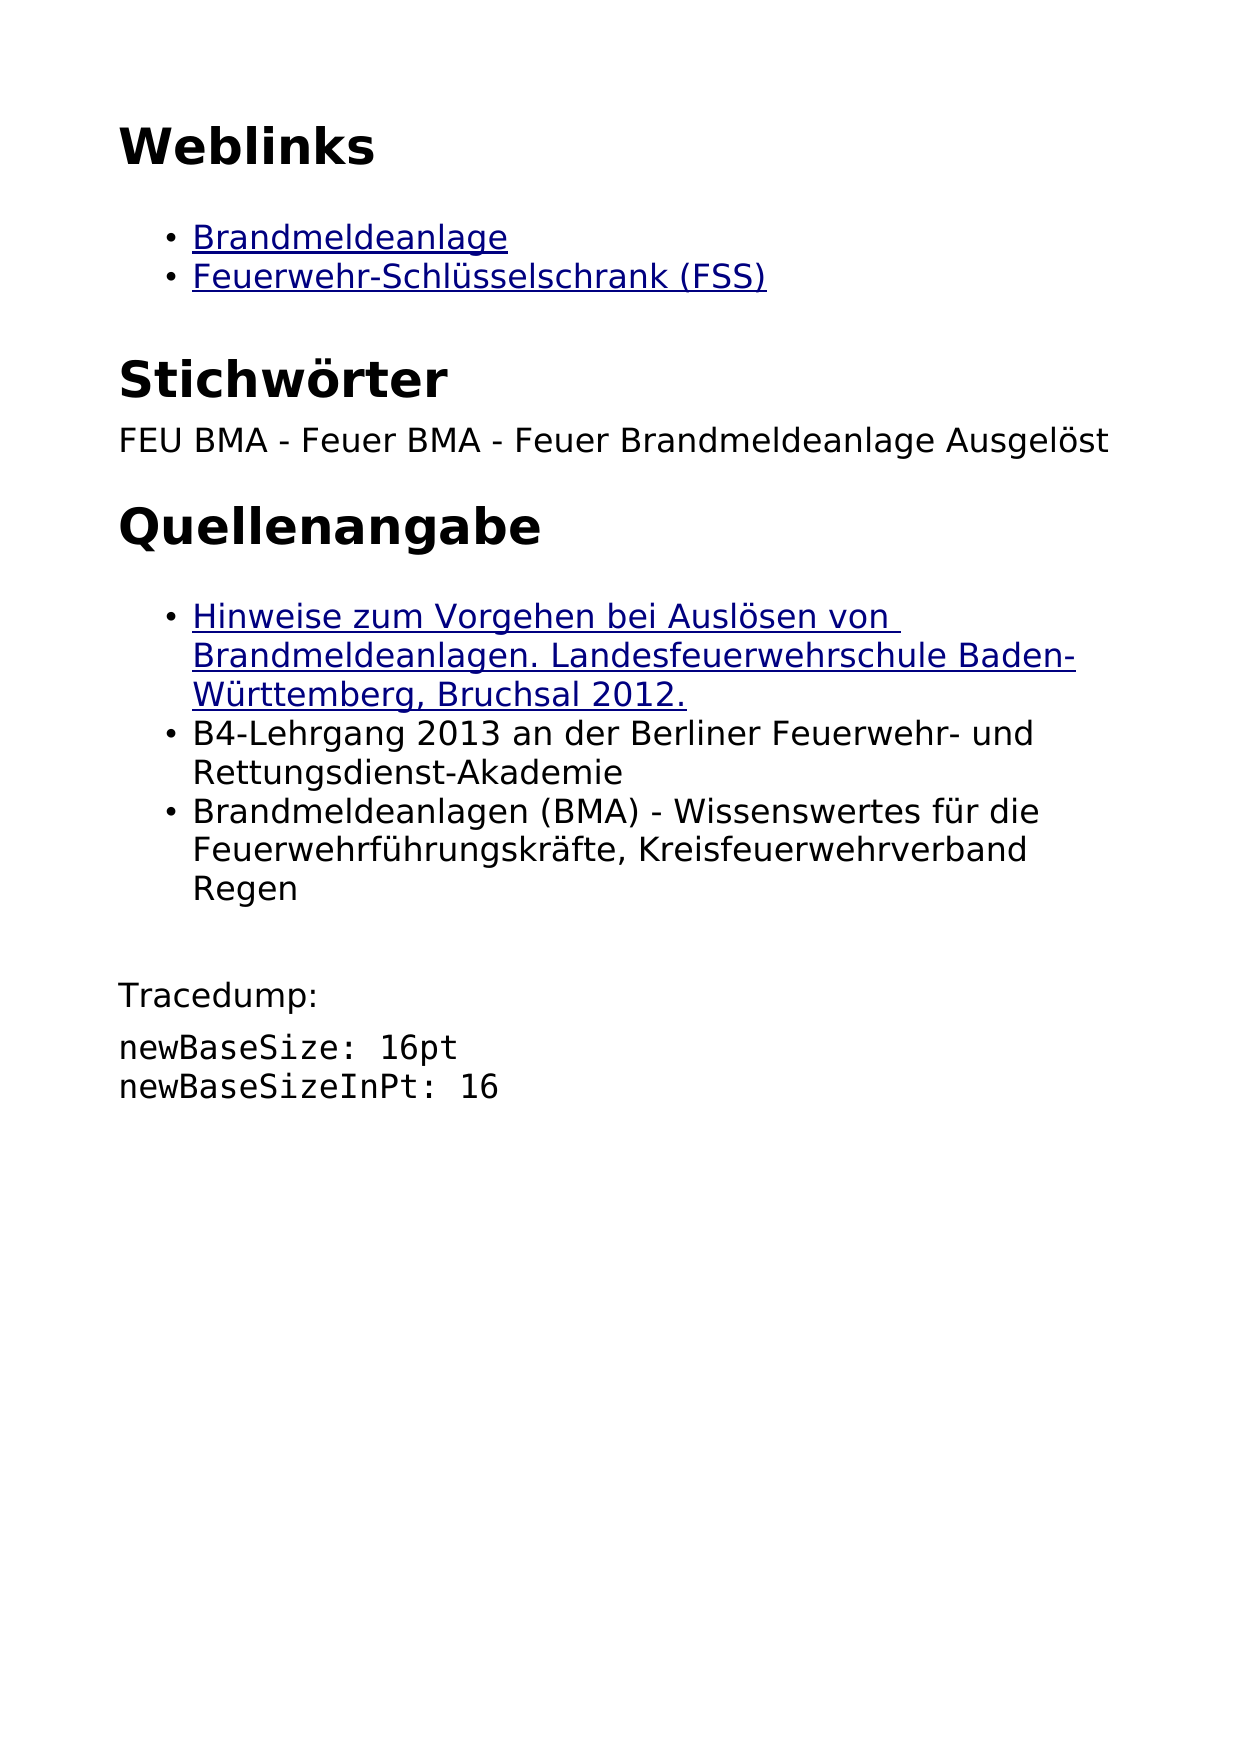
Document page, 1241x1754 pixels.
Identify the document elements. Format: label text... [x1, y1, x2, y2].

list Brandmeldeanlagen (BMA) - Wissenswertes für die Feuerwehrführungskräfte, Kreisfeuerwehrverband Regen [177, 792, 1122, 909]
list Hinweise zum Vorgehen bei Auslösen von Brandmeldeanlagen. Landesfeuerwehrschule Baden-Württemberg, Bruchsal 2012. [177, 598, 1122, 714]
list Feuerwehr-Schlüsselschrank (FSS) [177, 257, 1122, 296]
subtitle Weblinks [118, 118, 1122, 176]
text FEU BMA - Feuer BMA - Feuer Brandmeldeanlage Ausgelöst [118, 421, 1122, 460]
subtitle Stichwörter [118, 351, 1122, 409]
list Brandmeldeanlage [177, 218, 1122, 257]
text newBaseSize: 16pt newBaseSizeInPt: 16 [118, 1028, 1122, 1106]
list B4-Lehrgang 2013 an der Berliner Feuerwehr- und Rettungsdienst-Akademie [177, 714, 1122, 792]
subtitle Quellenangabe [118, 498, 1122, 556]
text Tracedump: [118, 938, 1122, 1016]
